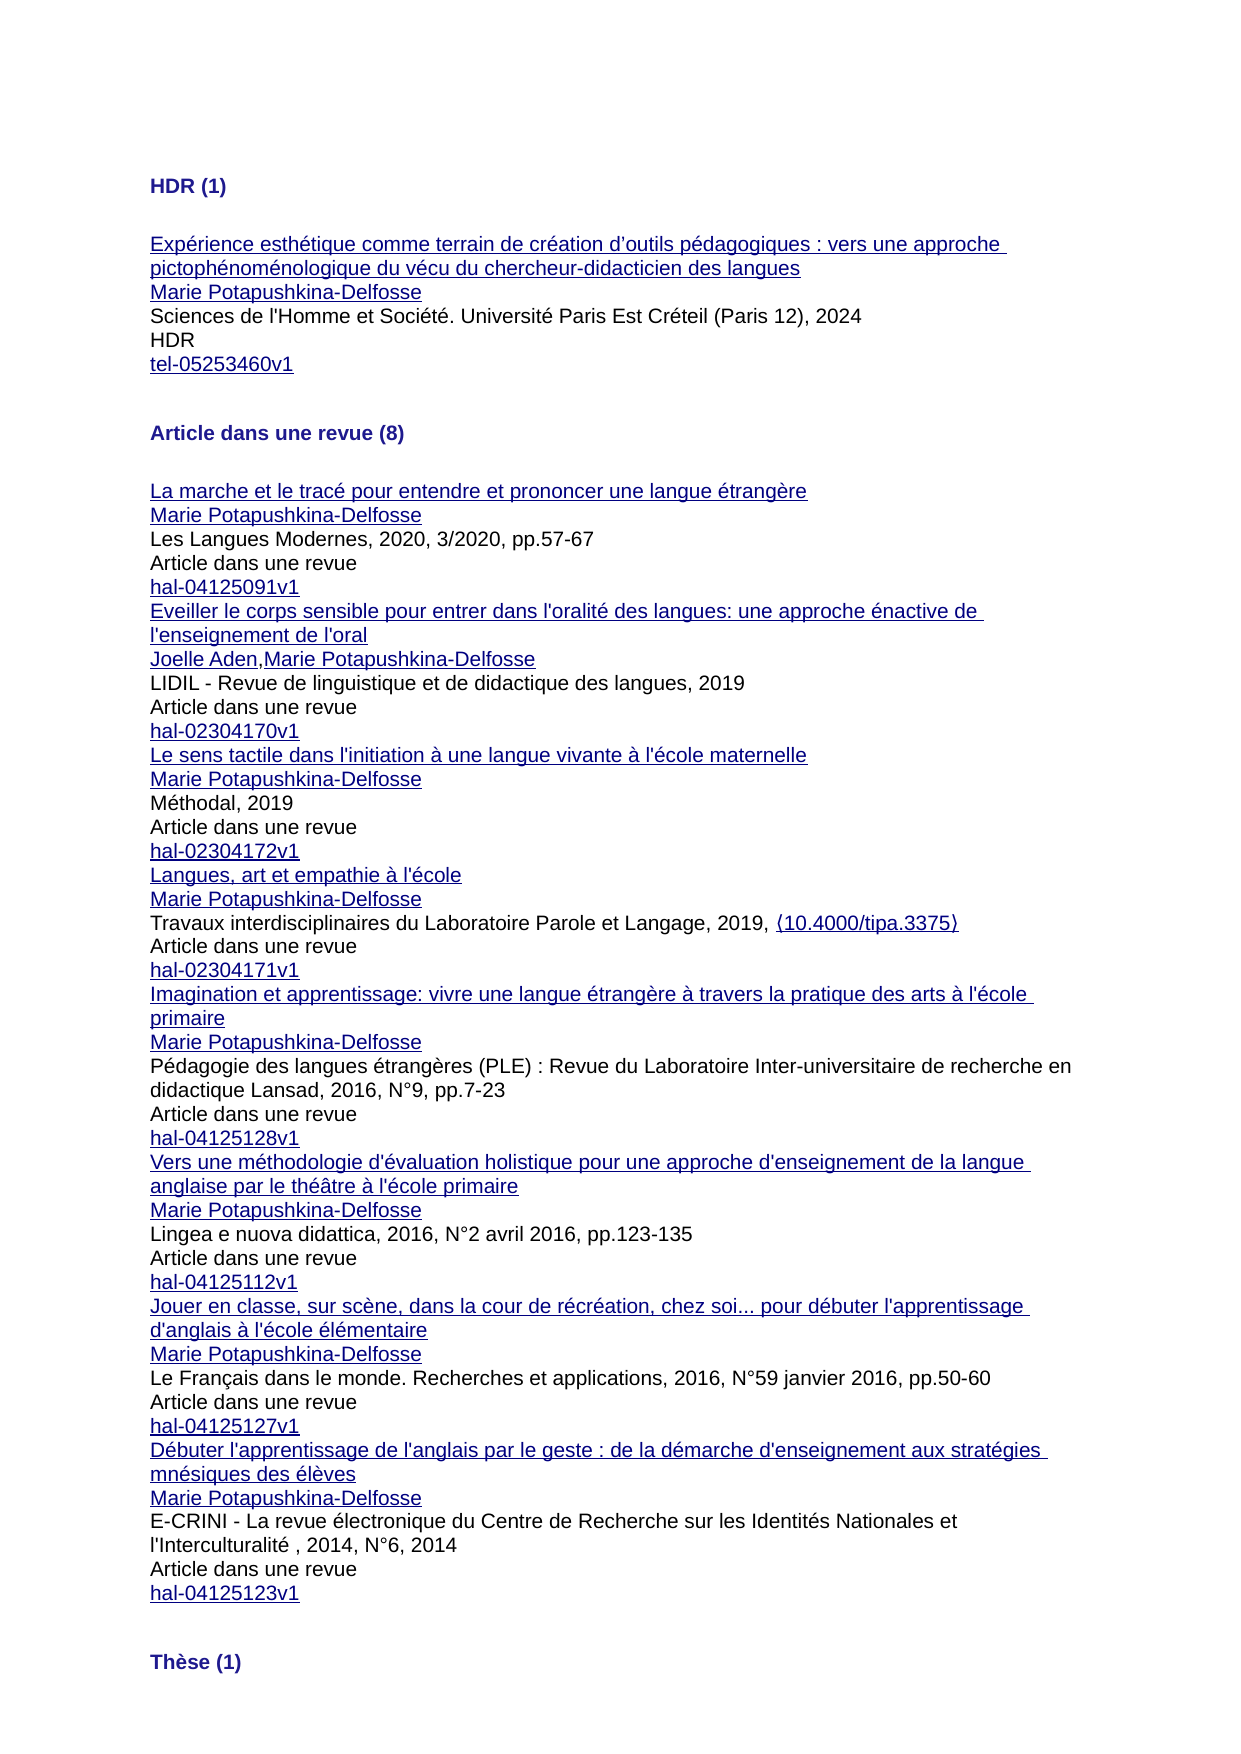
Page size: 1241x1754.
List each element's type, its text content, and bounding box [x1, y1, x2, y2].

table_header La marche et le tracé pour entendre et prononcer une langue étrangère Marie Potapushkina-Delfosse Les Langues Modernes, 2020, 3/2020, pp.57-67 Article dans une revue hal-04125091v1 [150, 479, 1090, 599]
table_cell Imagination et apprentissage: vivre une langue étrangère à travers la pratique des arts à l'école primaire Marie Potapushkina-Delfosse Pédagogie des langues étrangères (PLE) : Revue du Laboratoire Inter-universitaire de recherche en didactique Lansad, 2016, N°9, pp.7-23 Article dans une revue hal-04125128v1 [150, 982, 1090, 1150]
table_cell Jouer en classe, sur scène, dans la cour de récréation, chez soi... pour débuter l'apprentissage d'anglais à l'école élémentaire Marie Potapushkina-Delfosse Le Français dans le monde. Recherches et applications, 2016, N°59 janvier 2016, pp.50-60 Article dans une revue hal-04125127v1 [150, 1294, 1090, 1437]
table_cell Le sens tactile dans l'initiation à une langue vivante à l'école maternelle Marie Potapushkina-Delfosse Méthodal, 2019 Article dans une revue hal-02304172v1 [150, 743, 1090, 862]
table_cell Vers une méthodologie d'évaluation holistique pour une approche d'enseignement de la langue anglaise par le théâtre à l'école primaire Marie Potapushkina-Delfosse Lingea e nuova didattica, 2016, N°2 avril 2016, pp.123-135 Article dans une revue hal-04125112v1 [150, 1150, 1090, 1294]
table_cell Débuter l'apprentissage de l'anglais par le geste : de la démarche d'enseignement aux stratégies mnésiques des élèves Marie Potapushkina-Delfosse E-CRINI - La revue électronique du Centre de Recherche sur les Identités Nationales et l'Interculturalité , 2014, N°6, 2014 Article dans une revue hal-04125123v1 [150, 1438, 1090, 1605]
table_cell Eveiller le corps sensible pour entrer dans l'oralité des langues: une approche énactive de l'enseignement de l'oral Joelle Aden,Marie Potapushkina-Delfosse LIDIL - Revue de linguistique et de didactique des langues, 2019 Article dans une revue hal-02304170v1 [150, 599, 1090, 743]
subtitle Article dans une revue (8) [150, 421, 1090, 445]
subtitle HDR (1) [150, 174, 1090, 198]
table_header Expérience esthétique comme terrain de création d’outils pédagogiques : vers une approche pictophénoménologique du vécu du chercheur-didacticien des langues Marie Potapushkina-Delfosse Sciences de l'Homme et Société. Université Paris Est Créteil (Paris 12), 2024 HDR tel-05253460v1 [150, 232, 1090, 376]
table_cell Langues, art et empathie à l'école Marie Potapushkina-Delfosse Travaux interdisciplinaires du Laboratoire Parole et Langage, 2019, ⟨10.4000/tipa.3375⟩ Article dans une revue hal-02304171v1 [150, 863, 1090, 982]
subtitle Thèse (1) [150, 1650, 1090, 1674]
